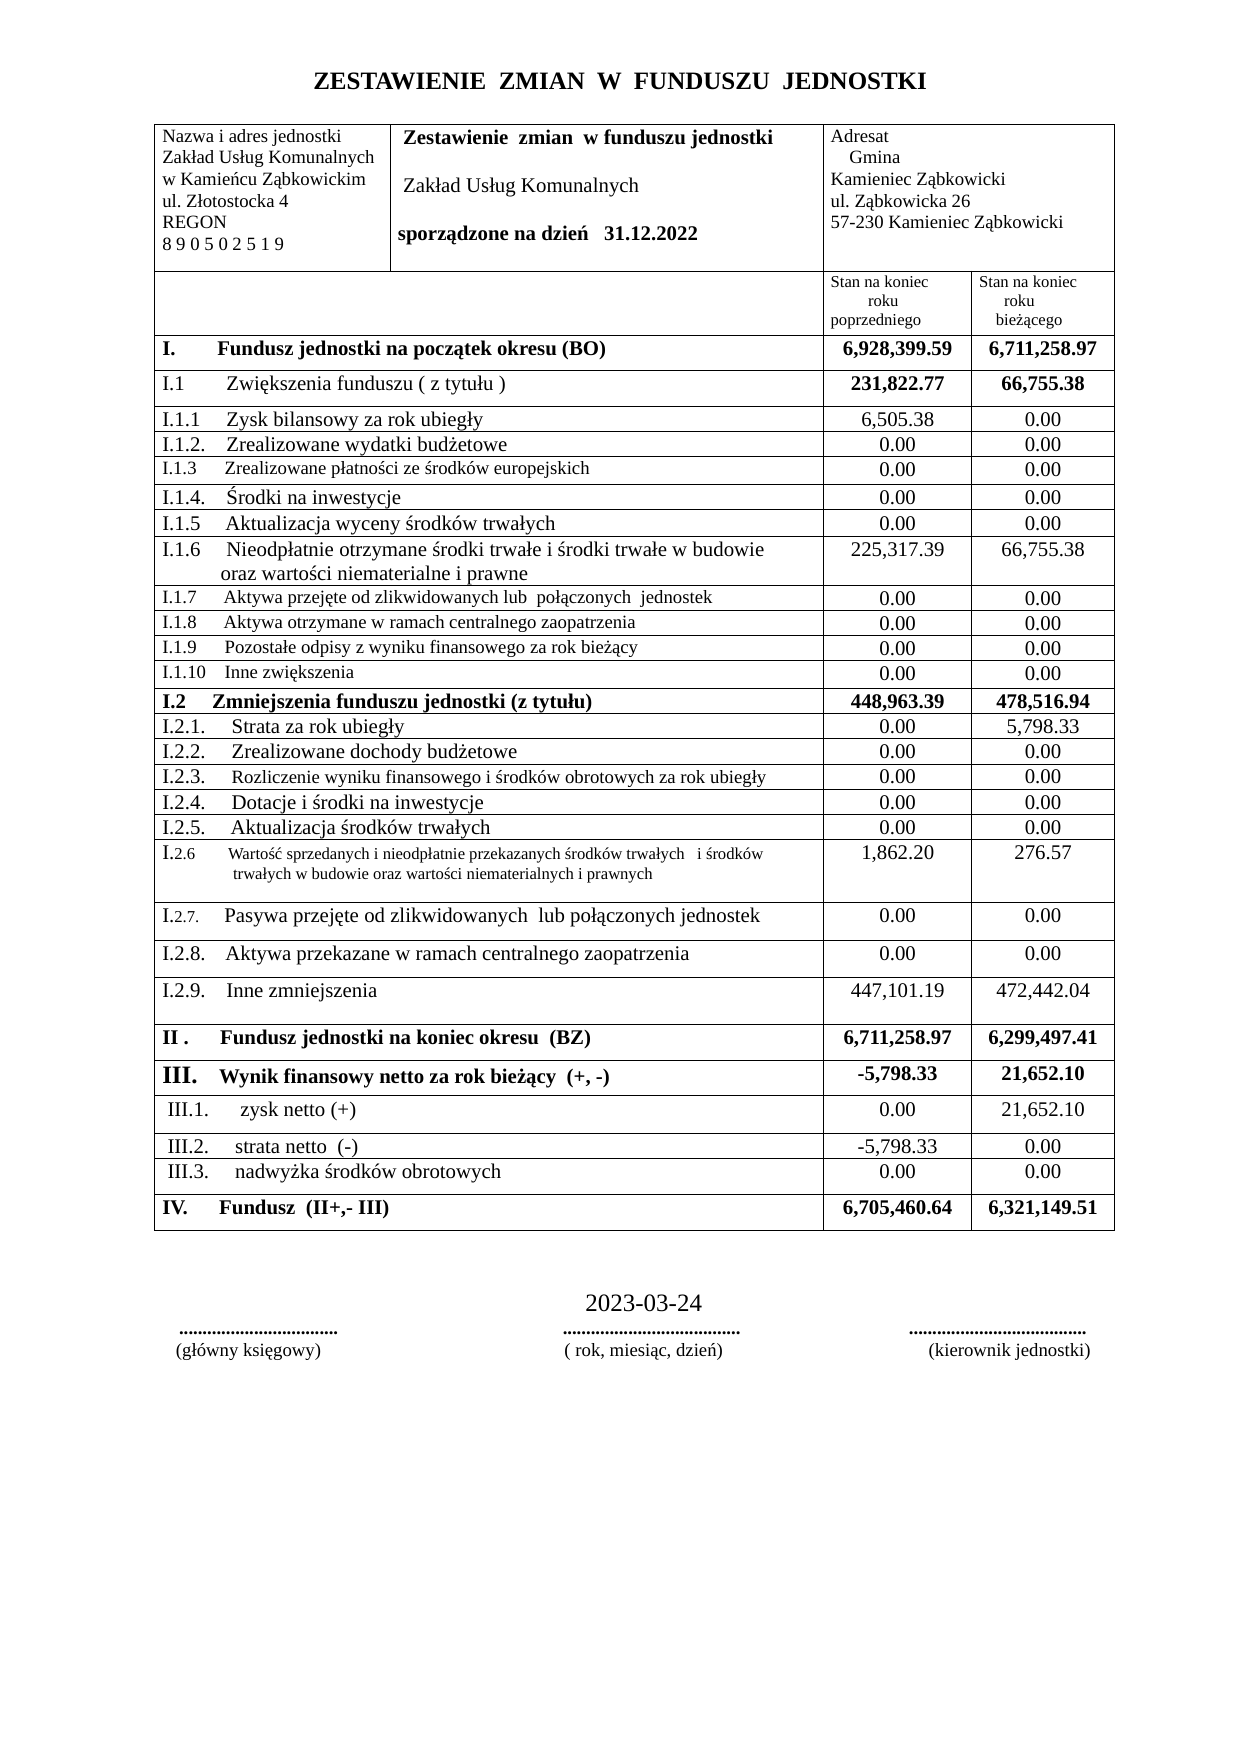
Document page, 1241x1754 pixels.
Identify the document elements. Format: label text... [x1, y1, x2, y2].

table_cell III. Wynik finansowy netto za rok bieżący (+, -) [155, 1061, 823, 1095]
table_cell 0,00 [972, 903, 1114, 940]
table_cell 6 711 258,97 [824, 1025, 971, 1059]
table_cell 472 442,04 [972, 978, 1114, 1023]
table_cell I.1.7 Aktywa przejęte od zlikwidowanych lub połączonych jednostek [155, 586, 823, 610]
table_cell 0,00 [972, 432, 1114, 456]
table_cell 0,00 [824, 765, 971, 788]
table_cell III.1. zysk netto (+) [155, 1096, 823, 1133]
table_cell I.1.3 Zrealizowane płatności ze środków europejskich [155, 457, 823, 484]
table_cell 0,00 [972, 510, 1114, 536]
text (główny księgowy) ( rok, miesiąc, dzień) (kierownik jednostki) [148, 1339, 1092, 1360]
table_cell 6 505,38 [824, 407, 971, 431]
table_cell 448 963,39 [824, 689, 971, 713]
table_cell 5 798,33 [972, 714, 1114, 738]
table_cell 0,00 [824, 457, 971, 484]
table_cell 0,00 [972, 1134, 1114, 1158]
table_cell I.2.9. Inne zmniejszenia [155, 978, 823, 1023]
table_cell 0,00 [824, 739, 971, 763]
table_cell I.2 Zmniejszenia funduszu jednostki (z tytułu) [155, 689, 823, 713]
table_cell 0,00 [972, 636, 1114, 660]
table_cell 0,00 [824, 510, 971, 536]
table_cell I.1.6 Nieodpłatnie otrzymane środki trwałe i środki trwałe w budowie oraz wartości niematerialne i prawne [155, 537, 823, 585]
table_cell 0,00 [824, 661, 971, 688]
table_cell 0,00 [824, 941, 971, 977]
table_cell I.2.2. Zrealizowane dochody budżetowe [155, 739, 823, 763]
table_cell 0,00 [824, 432, 971, 456]
title ZESTAWIENIE ZMIAN W FUNDUSZU JEDNOSTKI [148, 66, 1092, 95]
table_cell 0,00 [824, 1159, 971, 1194]
table_cell Stan na koniec roku poprzedniego [824, 272, 971, 335]
table_cell 0,00 [972, 485, 1114, 509]
table_cell 0,00 [972, 790, 1114, 814]
table_cell 21 652,10 [972, 1061, 1114, 1095]
table_cell IV. Fundusz (II+,- III) [155, 1195, 823, 1230]
table_cell 0,00 [972, 407, 1114, 431]
table_cell 66 755,38 [972, 537, 1114, 585]
table_cell 0,00 [824, 611, 971, 635]
table_cell 0,00 [824, 714, 971, 738]
table_cell 6 928 399,59 [824, 336, 971, 370]
table_cell 0,00 [824, 790, 971, 814]
table_cell I.2.3. Rozliczenie wyniku finansowego i środków obrotowych za rok ubiegły [155, 765, 823, 788]
table_cell 276,57 [972, 840, 1114, 902]
table_cell Stan na koniec roku bieżącego [972, 272, 1114, 335]
table_cell I.2.8. Aktywa przekazane w ramach centralnego zaopatrzenia [155, 941, 823, 977]
table_cell I.2.1. Strata za rok ubiegły [155, 714, 823, 738]
text .................................. ...................................... ...................................... [148, 1317, 1092, 1339]
table_cell 0,00 [824, 815, 971, 839]
table_cell 231 822,77 [824, 371, 971, 406]
table_cell 0,00 [824, 586, 971, 610]
table_cell I.1.9 Pozostałe odpisy z wyniku finansowego za rok bieżący [155, 636, 823, 660]
table_cell 0,00 [972, 457, 1114, 484]
table_cell -5 798,33 [824, 1061, 971, 1095]
table_cell II . Fundusz jednostki na koniec okresu (BZ) [155, 1025, 823, 1059]
table_cell III.2. strata netto (-) [155, 1134, 823, 1158]
table_cell 447 101,19 [824, 978, 971, 1023]
table_cell 0,00 [972, 739, 1114, 763]
table_cell 21 652,10 [972, 1096, 1114, 1133]
table_cell 0,00 [824, 1096, 971, 1133]
table_cell 6 299 497,41 [972, 1025, 1114, 1059]
table_cell I.2.4. Dotacje i środki na inwestycje [155, 790, 823, 814]
table_cell I.1.4. Środki na inwestycje [155, 485, 823, 509]
table_cell 6 705 460,64 [824, 1195, 971, 1230]
table_cell I.1.1 Zysk bilansowy za rok ubiegły [155, 407, 823, 431]
text 2023-03-24 [148, 1288, 1092, 1317]
table_header Adresat Gmina Kamieniec Ząbkowicki ul. Ząbkowicka 26 57-230 Kamieniec Ząbkowicki [824, 125, 1114, 271]
table_cell 1 862,20 [824, 840, 971, 902]
table_cell I.1.8 Aktywa otrzymane w ramach centralnego zaopatrzenia [155, 611, 823, 635]
table_cell 0,00 [824, 903, 971, 940]
table_cell 0,00 [824, 636, 971, 660]
table_cell I.1.10 Inne zwiększenia [155, 661, 823, 688]
table_cell 0,00 [972, 611, 1114, 635]
table_cell 478 516,94 [972, 689, 1114, 713]
table_cell -5 798,33 [824, 1134, 971, 1158]
table_cell I.1.2. Zrealizowane wydatki budżetowe [155, 432, 823, 456]
table_cell 0,00 [972, 815, 1114, 839]
table_cell I.2.7. Pasywa przejęte od zlikwidowanych lub połączonych jednostek [155, 903, 823, 940]
table_cell 66 755,38 [972, 371, 1114, 406]
table_cell 6 321 149,51 [972, 1195, 1114, 1230]
table_cell 0,00 [972, 661, 1114, 688]
table_cell 225 317,39 [824, 537, 971, 585]
table_cell 0,00 [972, 1159, 1114, 1194]
table_cell 0,00 [972, 586, 1114, 610]
table_cell 0,00 [972, 941, 1114, 977]
table_cell I. Fundusz jednostki na początek okresu (BO) [155, 336, 823, 370]
table_cell I.2.5. Aktualizacja środków trwałych [155, 815, 823, 839]
table_cell III.3. nadwyżka środków obrotowych [155, 1159, 823, 1194]
table_header Nazwa i adres jednostki Zakład Usług Komunalnych w Kamieńcu Ząbkowickim ul. Złotostocka 4 REGON 8 9 0 5 0 2 5 1 9 [155, 125, 390, 271]
table_cell I.1 Zwiększenia funduszu ( z tytułu ) [155, 371, 823, 406]
table_cell [155, 272, 823, 335]
table_cell I.2.6 Wartość sprzedanych i nieodpłatnie przekazanych środków trwałych i środków trwałych w budowie oraz wartości niematerialnych i prawnych [155, 840, 823, 902]
table_cell 0,00 [824, 485, 971, 509]
table_header Zestawienie zmian w funduszu jednostki Zakład Usług Komunalnych sporządzone na dzień 31.12.2022 [391, 125, 823, 271]
table_cell 0,00 [972, 765, 1114, 788]
table_cell 6 711 258,97 [972, 336, 1114, 370]
table_cell I.1.5 Aktualizacja wyceny środków trwałych [155, 510, 823, 536]
